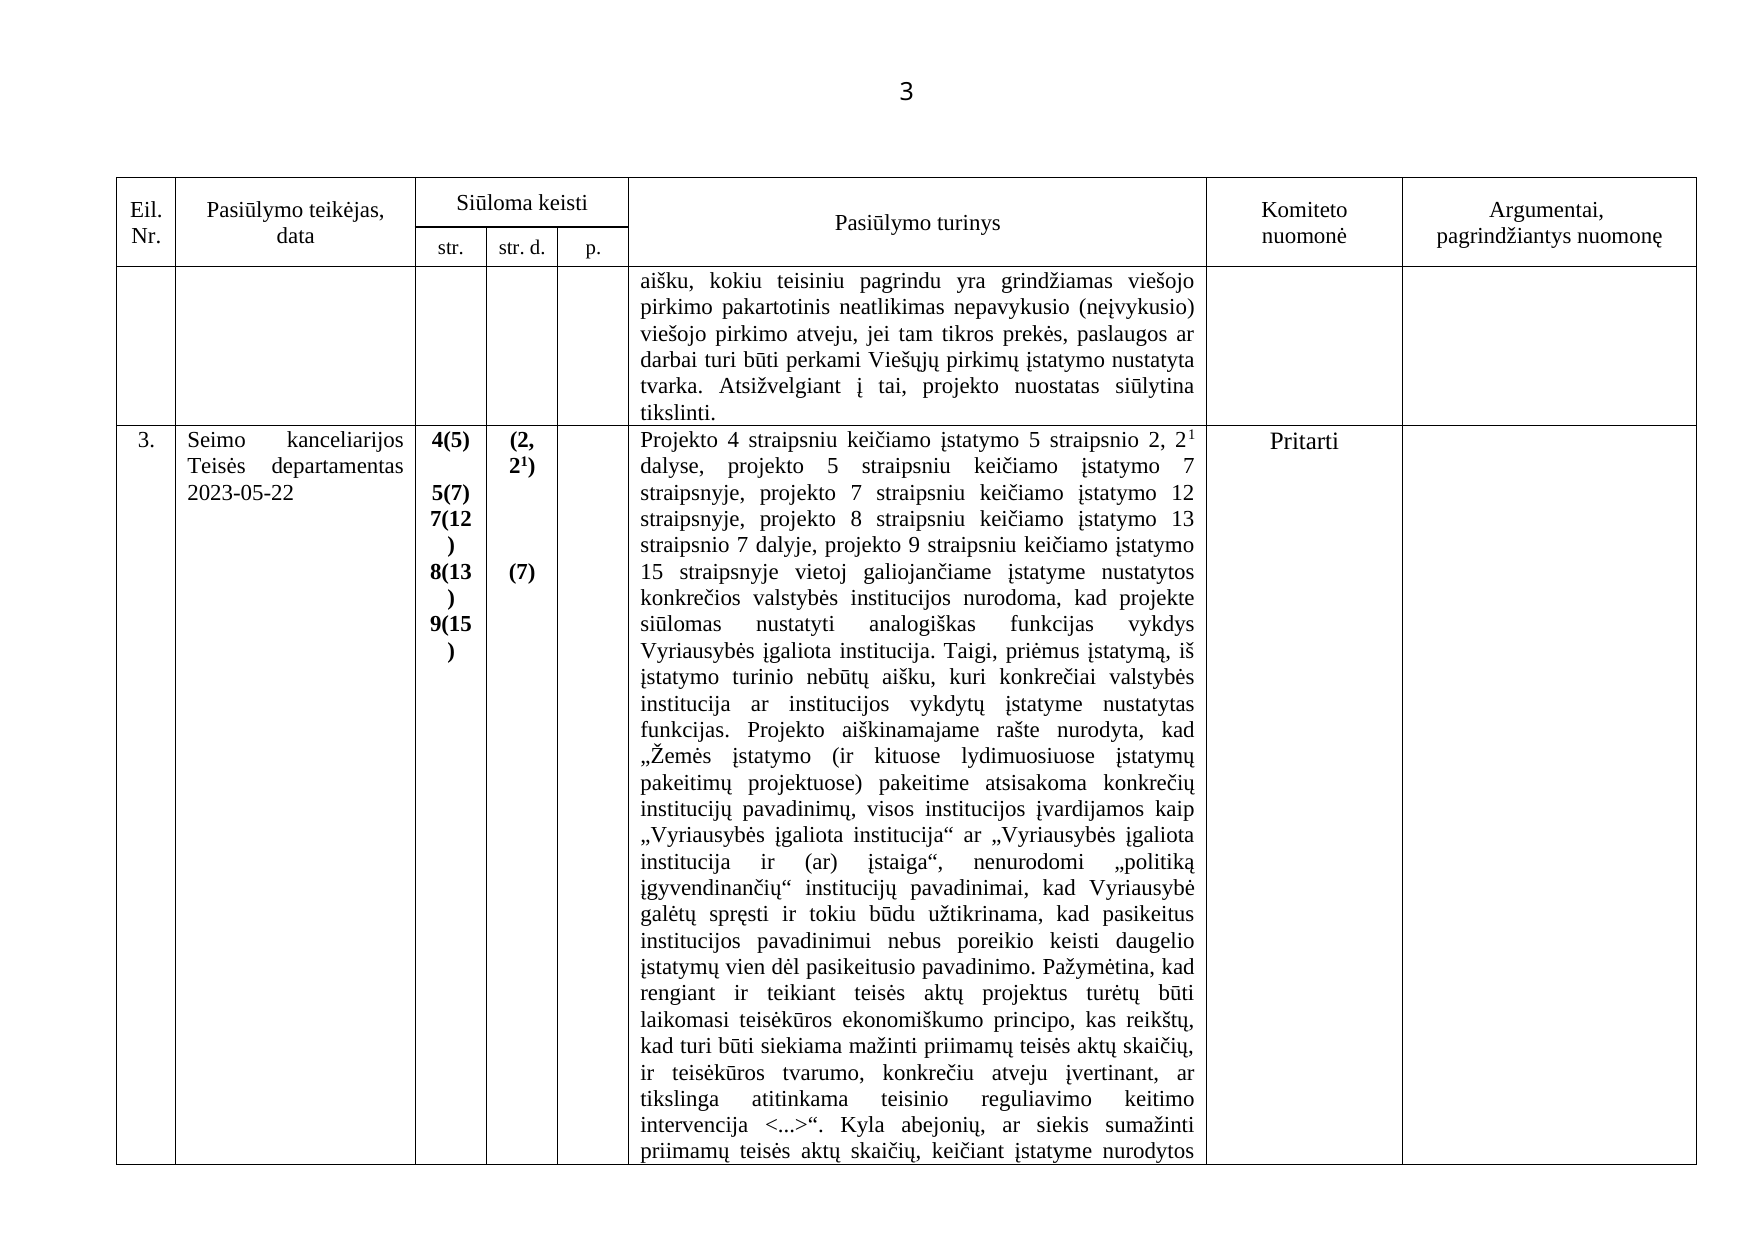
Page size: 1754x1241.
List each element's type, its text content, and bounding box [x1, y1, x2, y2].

table_cell Seimo kanceliarijos Teisės departamentas 2023-05-22 [176, 426, 415, 1164]
table_cell (2, 21) (7) [487, 426, 557, 1164]
table_cell 3. [117, 426, 175, 1164]
table_header Pasiūlymo turinys [629, 178, 1206, 266]
table_cell [487, 267, 557, 425]
table_cell str. d. [487, 228, 557, 266]
table_cell [416, 267, 486, 425]
table_cell [176, 267, 415, 425]
table_cell str. [416, 228, 486, 266]
table_header Komiteto nuomonė [1207, 178, 1402, 266]
table_header Argumentai, pagrindžiantys nuomonę [1403, 178, 1696, 266]
table_cell aišku, kokiu teisiniu pagrindu yra grindžiamas viešojo pirkimo pakartotinis neatlikimas nepavykusio (neįvykusio) viešojo pirkimo atveju, jei tam tikros prekės, paslaugos ar darbai turi būti perkami Viešųjų pirkimų įstatymo nustatyta tvarka. Atsižvelgiant į tai, projekto nuostatas siūlytina tikslinti. [629, 267, 1206, 425]
table_cell [558, 267, 628, 425]
table_cell [117, 267, 175, 425]
table_cell 4(5) 5(7) 7(12) 8(13) 9(15) [416, 426, 486, 1164]
table_cell Projekto 4 straipsniu keičiamo įstatymo 5 straipsnio 2, 21 dalyse, projekto 5 straipsniu keičiamo įstatymo 7 straipsnyje, projekto 7 straipsniu keičiamo įstatymo 12 straipsnyje, projekto 8 straipsniu keičiamo įstatymo 13 straipsnio 7 dalyje, projekto 9 straipsniu keičiamo įstatymo 15 straipsnyje vietoj galiojančiame įstatyme nustatytos konkrečios valstybės institucijos nurodoma, kad projekte siūlomas nustatyti analogiškas funkcijas vykdys Vyriausybės įgaliota institucija. Taigi, priėmus įstatymą, iš įstatymo turinio nebūtų aišku, kuri konkrečiai valstybės institucija ar institucijos vykdytų įstatyme nustatytas funkcijas. Projekto aiškinamajame rašte nurodyta, kad „Žemės įstatymo (ir kituose lydimuosiuose įstatymų pakeitimų projektuose) pakeitime atsisakoma konkrečių institucijų pavadinimų, visos institucijos įvardijamos kaip „Vyriausybės įgaliota institucija“ ar „Vyriausybės įgaliota institucija ir (ar) įstaiga“, nenurodomi „politiką įgyvendinančių“ institucijų pavadinimai, kad Vyriausybė galėtų spręsti ir tokiu būdu užtikrinama, kad pasikeitus institucijos pavadinimui nebus poreikio keisti daugelio įstatymų vien dėl pasikeitusio pavadinimo. Pažymėtina, kad rengiant ir teikiant teisės aktų projektus turėtų būti laikomasi teisėkūros ekonomiškumo principo, kas reikštų, kad turi būti siekiama mažinti priimamų teisės aktų skaičių, ir teisėkūros tvarumo, konkrečiu atveju įvertinant, ar tikslinga atitinkama teisinio reguliavimo keitimo intervencija <...>“. Kyla abejonių, ar siekis sumažinti priimamų teisės aktų skaičių, keičiant įstatyme nurodytos [629, 426, 1206, 1164]
table_header Pasiūlymo teikėjas, data [176, 178, 415, 266]
table_cell p. [558, 228, 628, 266]
table_header Eil. Nr. [117, 178, 175, 266]
table_cell [1403, 426, 1696, 1164]
table_cell [558, 426, 628, 1164]
table_header Siūloma keisti [416, 178, 628, 226]
table_cell Pritarti [1207, 426, 1402, 1164]
table_cell [1403, 267, 1696, 425]
table_cell [1207, 267, 1402, 425]
